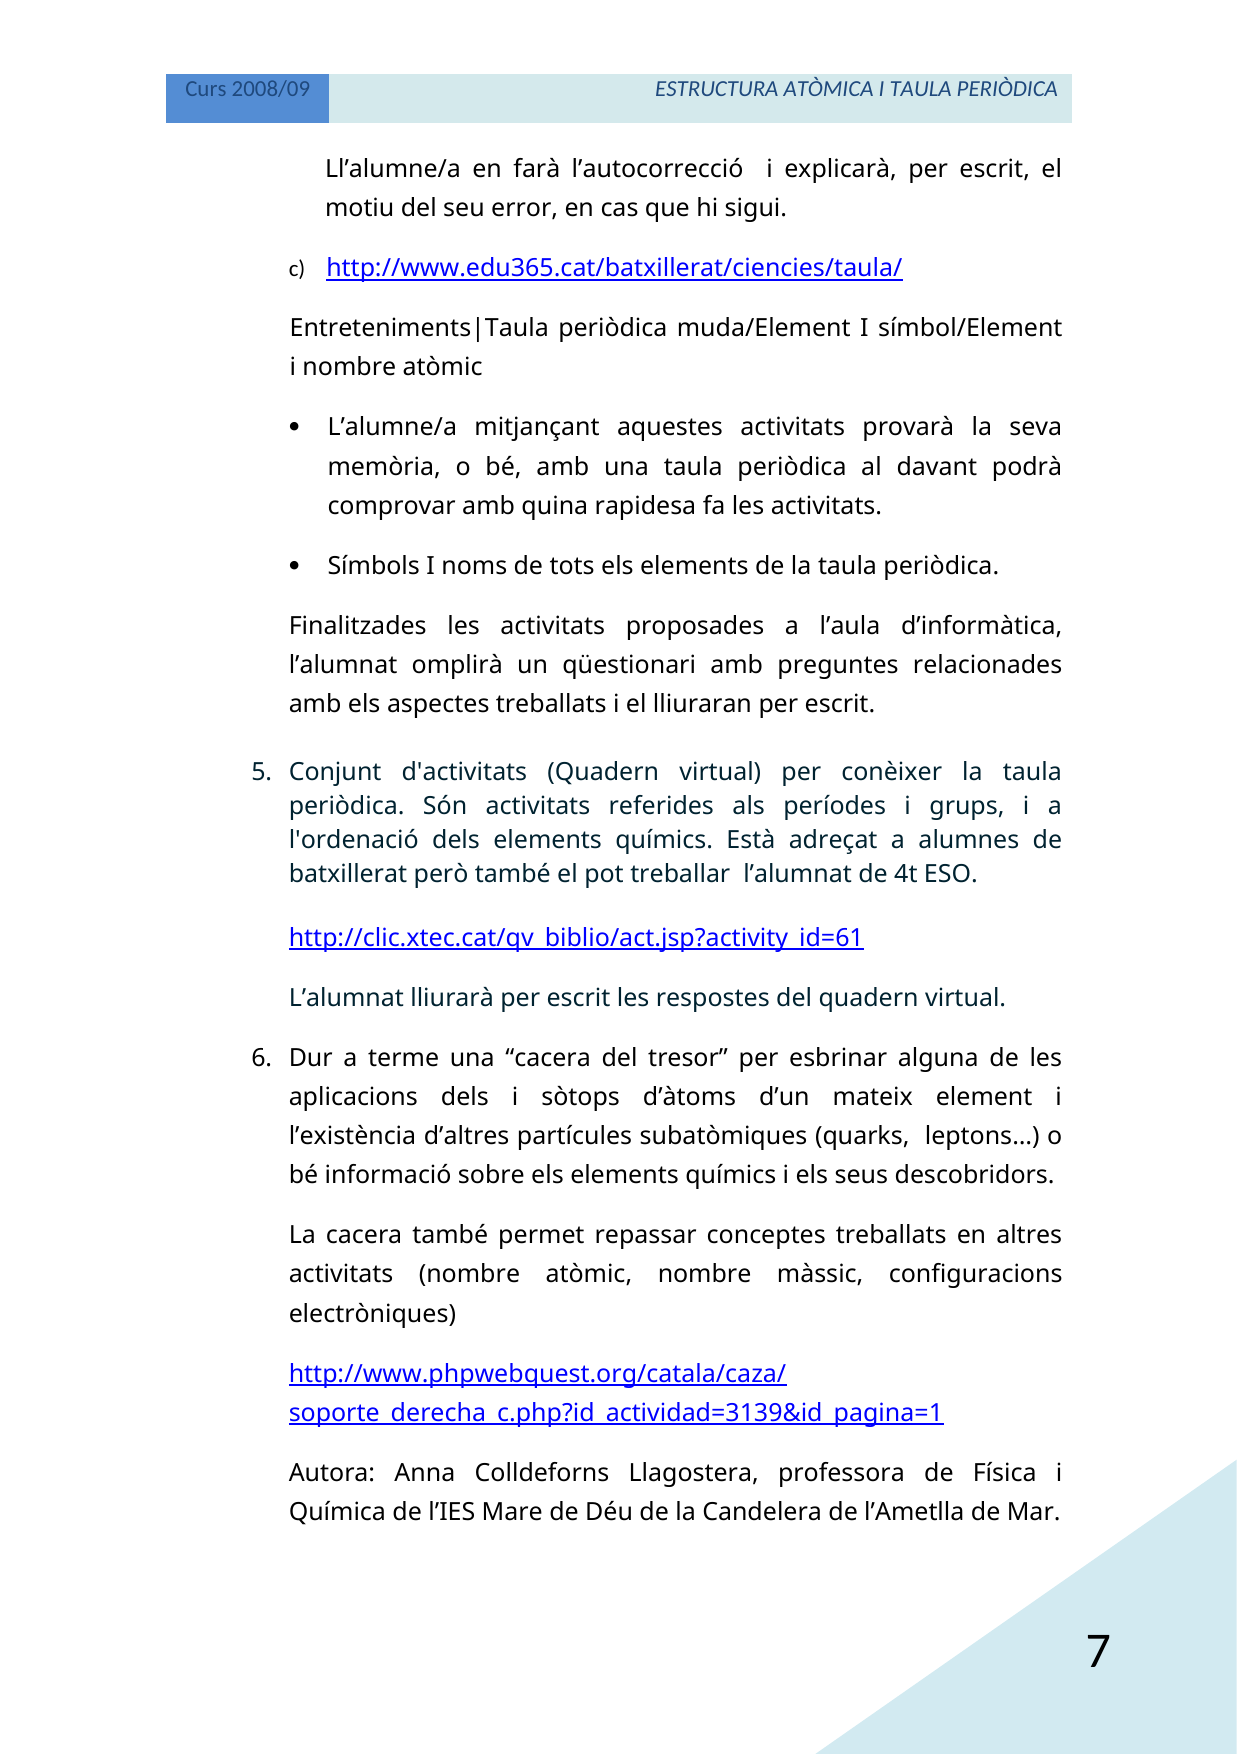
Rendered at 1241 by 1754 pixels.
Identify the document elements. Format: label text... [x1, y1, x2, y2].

text La cacera també permet repassar conceptes treballats en altres activitats (nombre atòmic, nombre màssic, configuracions electròniques) [288, 1217, 1063, 1329]
text Autora: Anna Colldeforns Llagostera, professora de Física i Química de l’IES Mare de Déu de la Candelera de l’Ametlla de Mar. [288, 1454, 1063, 1528]
text L’alumnat lliurarà per escrit les respostes del quadern virtual. [288, 979, 1063, 1013]
text http://clic.xtec.cat/qv_biblio/act.jsp?activity_id=61 [288, 919, 1063, 953]
list Conjunt d'activitats (Quadern virtual) per conèixer la taula periòdica. Són activitats referides als períodes i grups, i a l'ordenació dels elements químics. Està adreçat a alumnes de batxillerat però també el pot treballar l’alumnat de 4t ESO. [251, 754, 1063, 890]
text http://www.phpwebquest.org/catala/caza/soporte_derecha_c.php?id_actividad=3139&id_pagina=1 [288, 1355, 1063, 1428]
list http://www.edu365.cat/batxillerat/ciencies/taula/ [288, 250, 1063, 284]
text Entreteniments|Taula periòdica muda/Element I símbol/Element i nombre atòmic [289, 310, 1063, 383]
text Finalitzades les activitats proposades a l’aula d’informàtica, l’alumnat omplirà un qüestionari amb preguntes relacionades amb els aspectes treballats i el lliuraran per escrit. [288, 607, 1063, 720]
list Dur a terme una “cacera del tresor” per esbrinar alguna de les aplicacions dels i sòtops d’àtoms d’un mateix element i l’existència d’altres partícules subatòmiques (quarks, leptons…) o bé informació sobre els elements químics i els seus descobridors. [251, 1039, 1063, 1191]
list Símbols I noms de tots els elements de la taula periòdica. [290, 547, 1063, 581]
list L’alumne/a mitjançant aquestes activitats provarà la seva memòria, o bé, amb una taula periòdica al davant podrà comprovar amb quina rapidesa fa les activitats. [290, 409, 1063, 521]
text Ll’alumne/a en farà l’autocorrecció i explicarà, per escrit, el motiu del seu error, en cas que hi sigui. [325, 151, 1063, 224]
